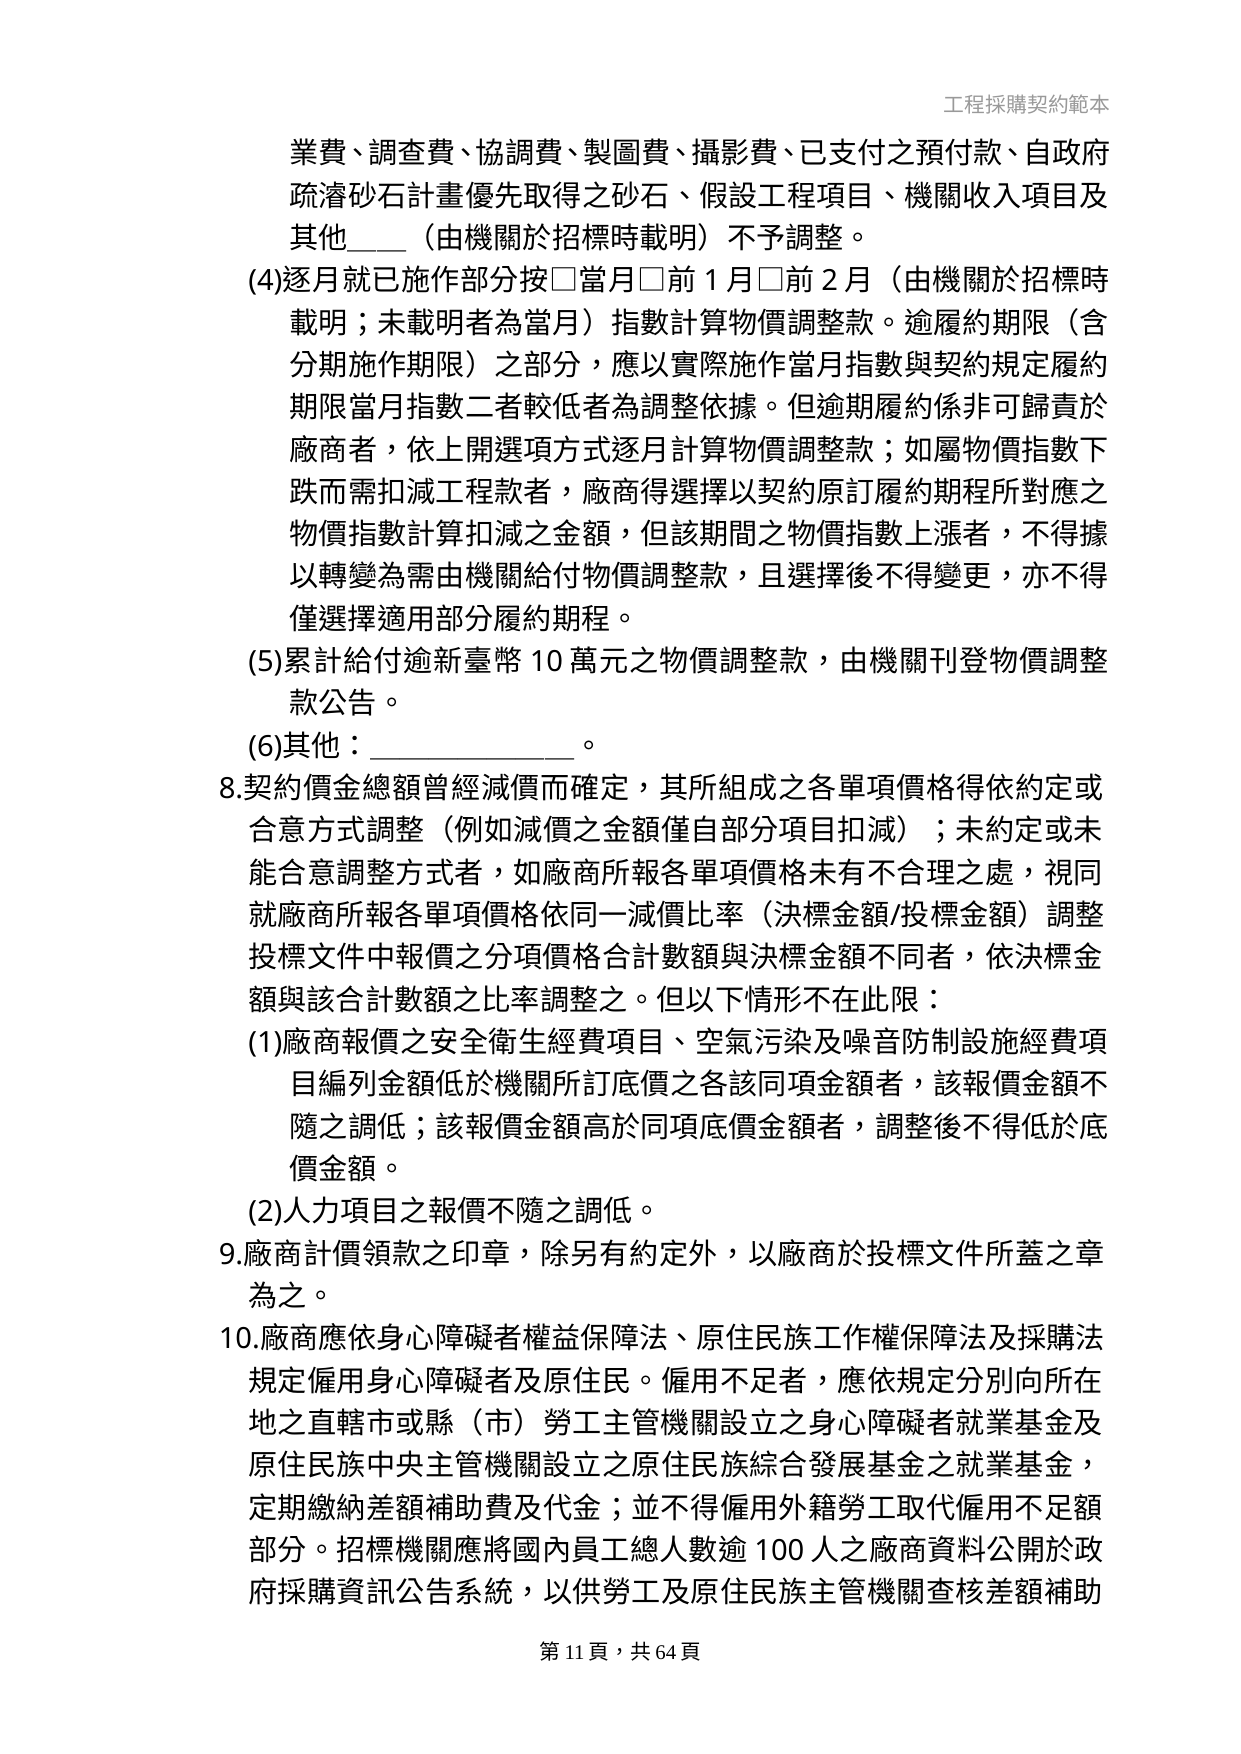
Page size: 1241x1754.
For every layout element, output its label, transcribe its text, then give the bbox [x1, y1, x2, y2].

text (4)逐月就已施作部分按□當月□前1月□前2月（由機關於招標時載明；未載明者為當月）指數計算物價調整款。逾履約期限（含分期施作期限）之部分，應以實際施作當月指數與契約規定履約期限當月指數二者較低者為調整依據。但逾期履約係非可歸責於廠商者，依上開選項方式逐月計算物價調整款；如屬物價指數下跌而需扣減工程款者，廠商得選擇以契約原訂履約期程所對應之物價指數計算扣減之金額，但該期間之物價指數上漲者，不得據以轉變為需由機關給付物價調整款，且選擇後不得變更，亦不得僅選擇適用部分履約期程。 [248, 257, 1110, 637]
text (2)人力項目之報價不隨之調低。 [248, 1188, 1110, 1230]
text (6)其他：＿＿＿＿＿＿＿。 [248, 722, 1110, 764]
text (3)規費、規劃費、設計費、土地及權利費用、法律費用、管理費（品質管理費、安全維護費、安全衛生管理費……）、保險費、利潤、利息、稅雜費、訓練費、檢（試）驗費、審查費、土地及房屋租金、文書作業費、調查費、協調費、製圖費、攝影費、已支付之預付款、自政府疏濬砂石計畫優先取得之砂石、假設工程項目、機關收入項目及其他＿＿（由機關於招標時載明）不予調整。 [248, 130, 1110, 257]
text (5)累計給付逾新臺幣10萬元之物價調整款，由機關刊登物價調整款公告。 [248, 637, 1110, 722]
text 8.契約價金總額曾經減價而確定，其所組成之各單項價格得依約定或合意方式調整（例如減價之金額僅自部分項目扣減）；未約定或未能合意調整方式者，如廠商所報各單項價格未有不合理之處，視同就廠商所報各單項價格依同一減價比率（決標金額/投標金額）調整。投標文件中報價之分項價格合計數額與決標金額不同者，依決標金額與該合計數額之比率調整之。但以下情形不在此限： [218, 764, 1104, 1018]
text (1)廠商報價之安全衛生經費項目、空氣污染及噪音防制設施經費項目編列金額低於機關所訂底價之各該同項金額者，該報價金額不隨之調低；該報價金額高於同項底價金額者，調整後不得低於底價金額。 [248, 1018, 1110, 1188]
text 9.廠商計價領款之印章，除另有約定外，以廠商於投標文件所蓋之章為之。 [218, 1230, 1104, 1315]
text 10.廠商應依身心障礙者權益保障法、原住民族工作權保障法及採購法規定僱用身心障礙者及原住民。僱用不足者，應依規定分別向所在地之直轄市或縣（市）勞工主管機關設立之身心障礙者就業基金及原住民族中央主管機關設立之原住民族綜合發展基金之就業基金，定期繳納差額補助費及代金；並不得僱用外籍勞工取代僱用不足額部分。招標機關應將國內員工總人數逾100人之廠商資料公開於政府採購資訊公告系統，以供勞工及原住民族主管機關查核差額補助 [218, 1315, 1104, 1611]
